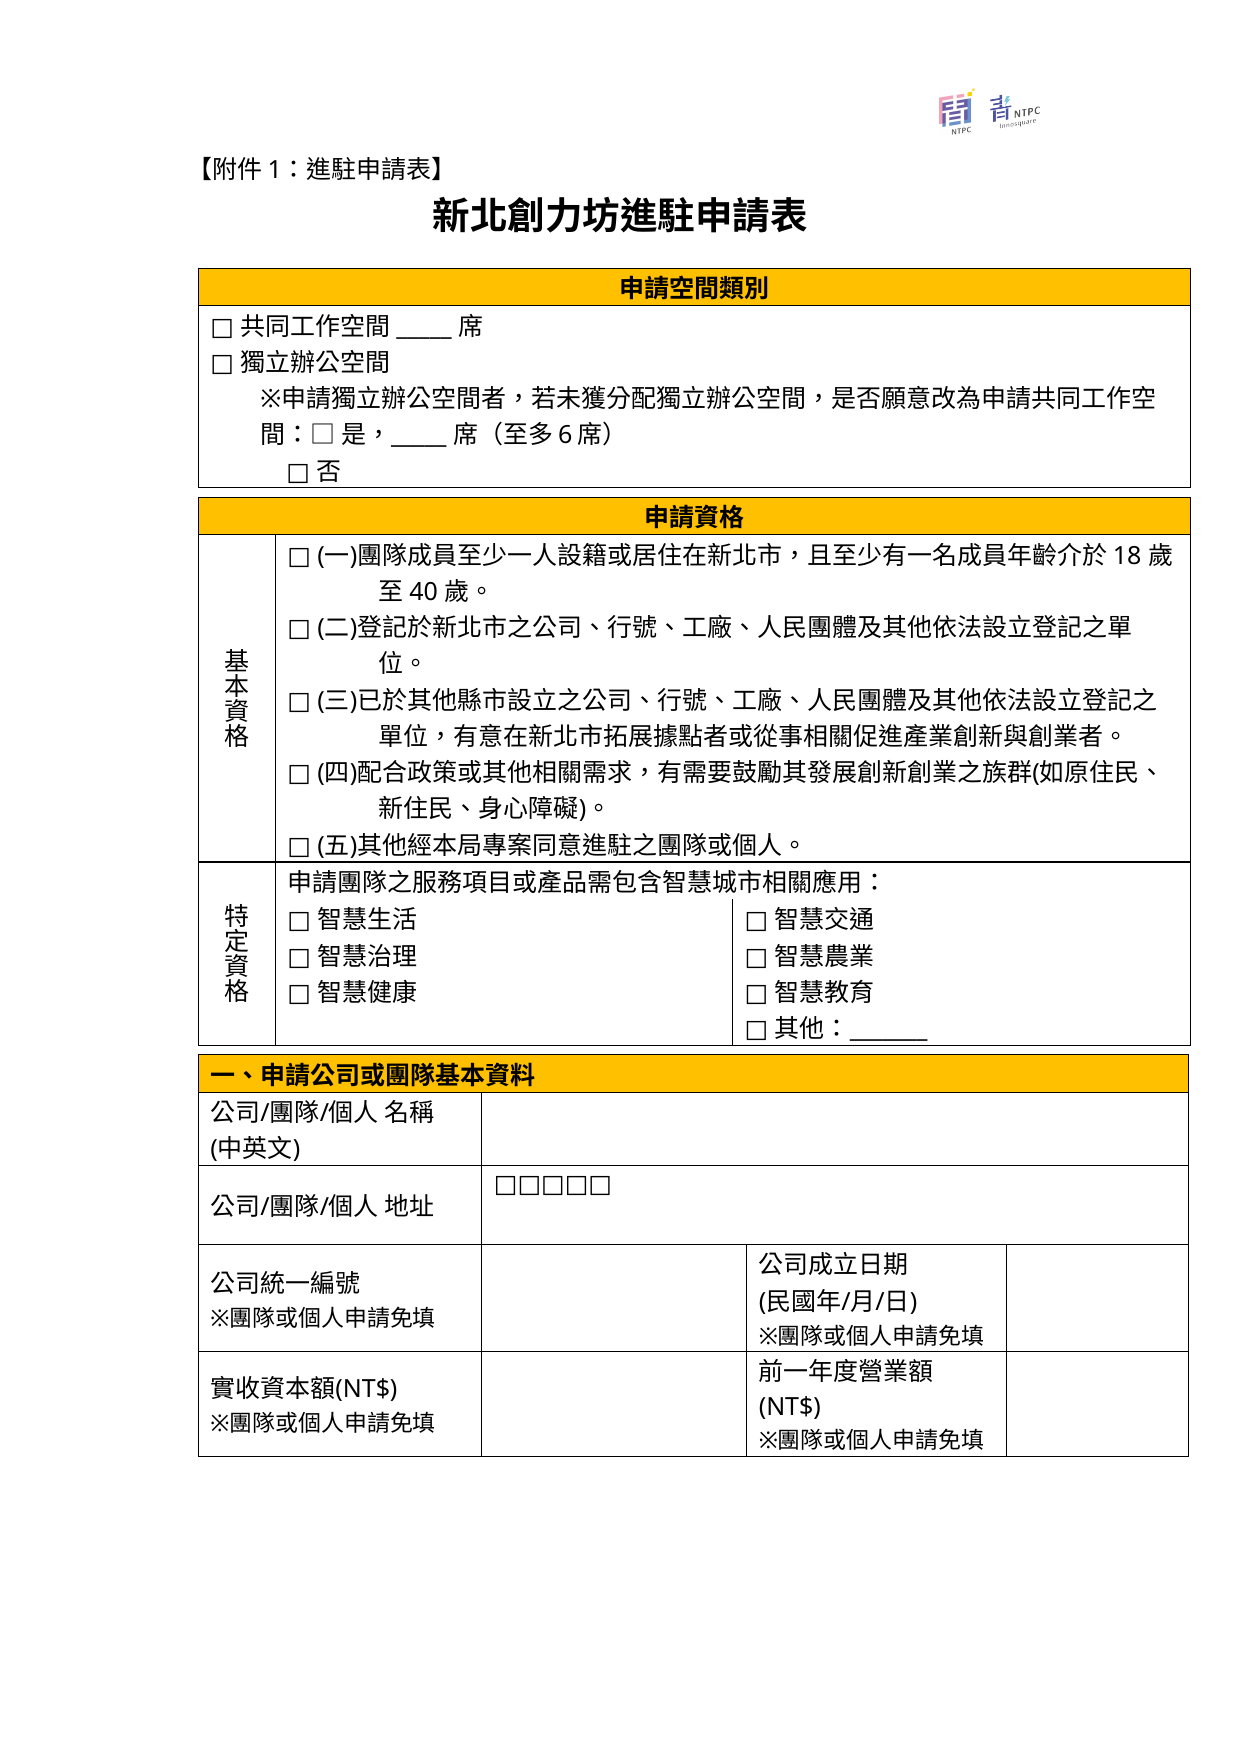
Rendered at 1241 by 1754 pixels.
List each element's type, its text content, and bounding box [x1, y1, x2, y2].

table_cell □□□□□ [482, 1166, 1188, 1244]
table_cell 特定資格 [199, 863, 275, 1045]
table_cell 基本資格 [199, 535, 275, 861]
table_cell [482, 1352, 746, 1456]
table_cell □ (一)團隊成員至少一人設籍或居住在新北市，且至少有一名成員年齡介於 18 歲至 40 歲。 □ (二)登記於新北市之公司、行號、工廠、人民團體及其他依法設立登記之單位。 □ (三)已於其他縣市設立之公司、行號、工廠、人民團體及其他依法設立登記之單位，有意在新北市拓展據點者或從事相關促進產業創新與創業者。 □ (四)配合政策或其他相關需求，有需要鼓勵其發展創新創業之族群(如原住民、新住民、身心障礙)。 □ (五)其他經本局專案同意進駐之團隊或個人。 [276, 535, 1190, 861]
table_cell 申請團隊之服務項目或產品需包含智慧城市相關應用： [276, 863, 1190, 899]
text 新北創力坊進駐申請表 [187, 186, 1053, 241]
table_cell 前一年度營業額(NT$) ※團隊或個人申請免填 [747, 1352, 1006, 1456]
table_header 申請資格 [199, 498, 1190, 534]
table_cell 公司/團隊/個人 名稱 (中英文) [199, 1093, 481, 1165]
table_cell □ 智慧交通 □ 智慧農業 □ 智慧教育 □ 其他：_______ [733, 899, 1190, 1045]
picture [938, 88, 975, 135]
table_cell 實收資本額(NT$) ※團隊或個人申請免填 [199, 1352, 481, 1456]
table_cell [482, 1093, 1188, 1165]
table_cell 公司統一編號 ※團隊或個人申請免填 [199, 1245, 481, 1351]
table_header 申請空間類別 [199, 269, 1190, 305]
table_cell [482, 1245, 746, 1351]
table_cell □ 智慧生活 □ 智慧治理 □ 智慧健康 [276, 899, 732, 1045]
subtitle 【附件1：進駐申請表】 [187, 150, 1053, 186]
table_cell [1007, 1245, 1188, 1351]
table_cell [1007, 1352, 1188, 1456]
table_header 一、申請公司或團隊基本資料 [199, 1055, 1188, 1092]
table_cell 公司/團隊/個人 地址 [199, 1166, 481, 1244]
table_cell □ 共同工作空間 _____ 席 □ 獨立辦公空間 ※申請獨立辦公空間者，若未獲分配獨立辦公空間，是否願意改為申請共同工作空間：□ 是，_____ 席（至多6席） □ 否 [199, 306, 1190, 487]
table_cell 公司成立日期 (民國年/月/日) ※團隊或個人申請免填 [747, 1245, 1006, 1351]
picture [976, 88, 1054, 135]
